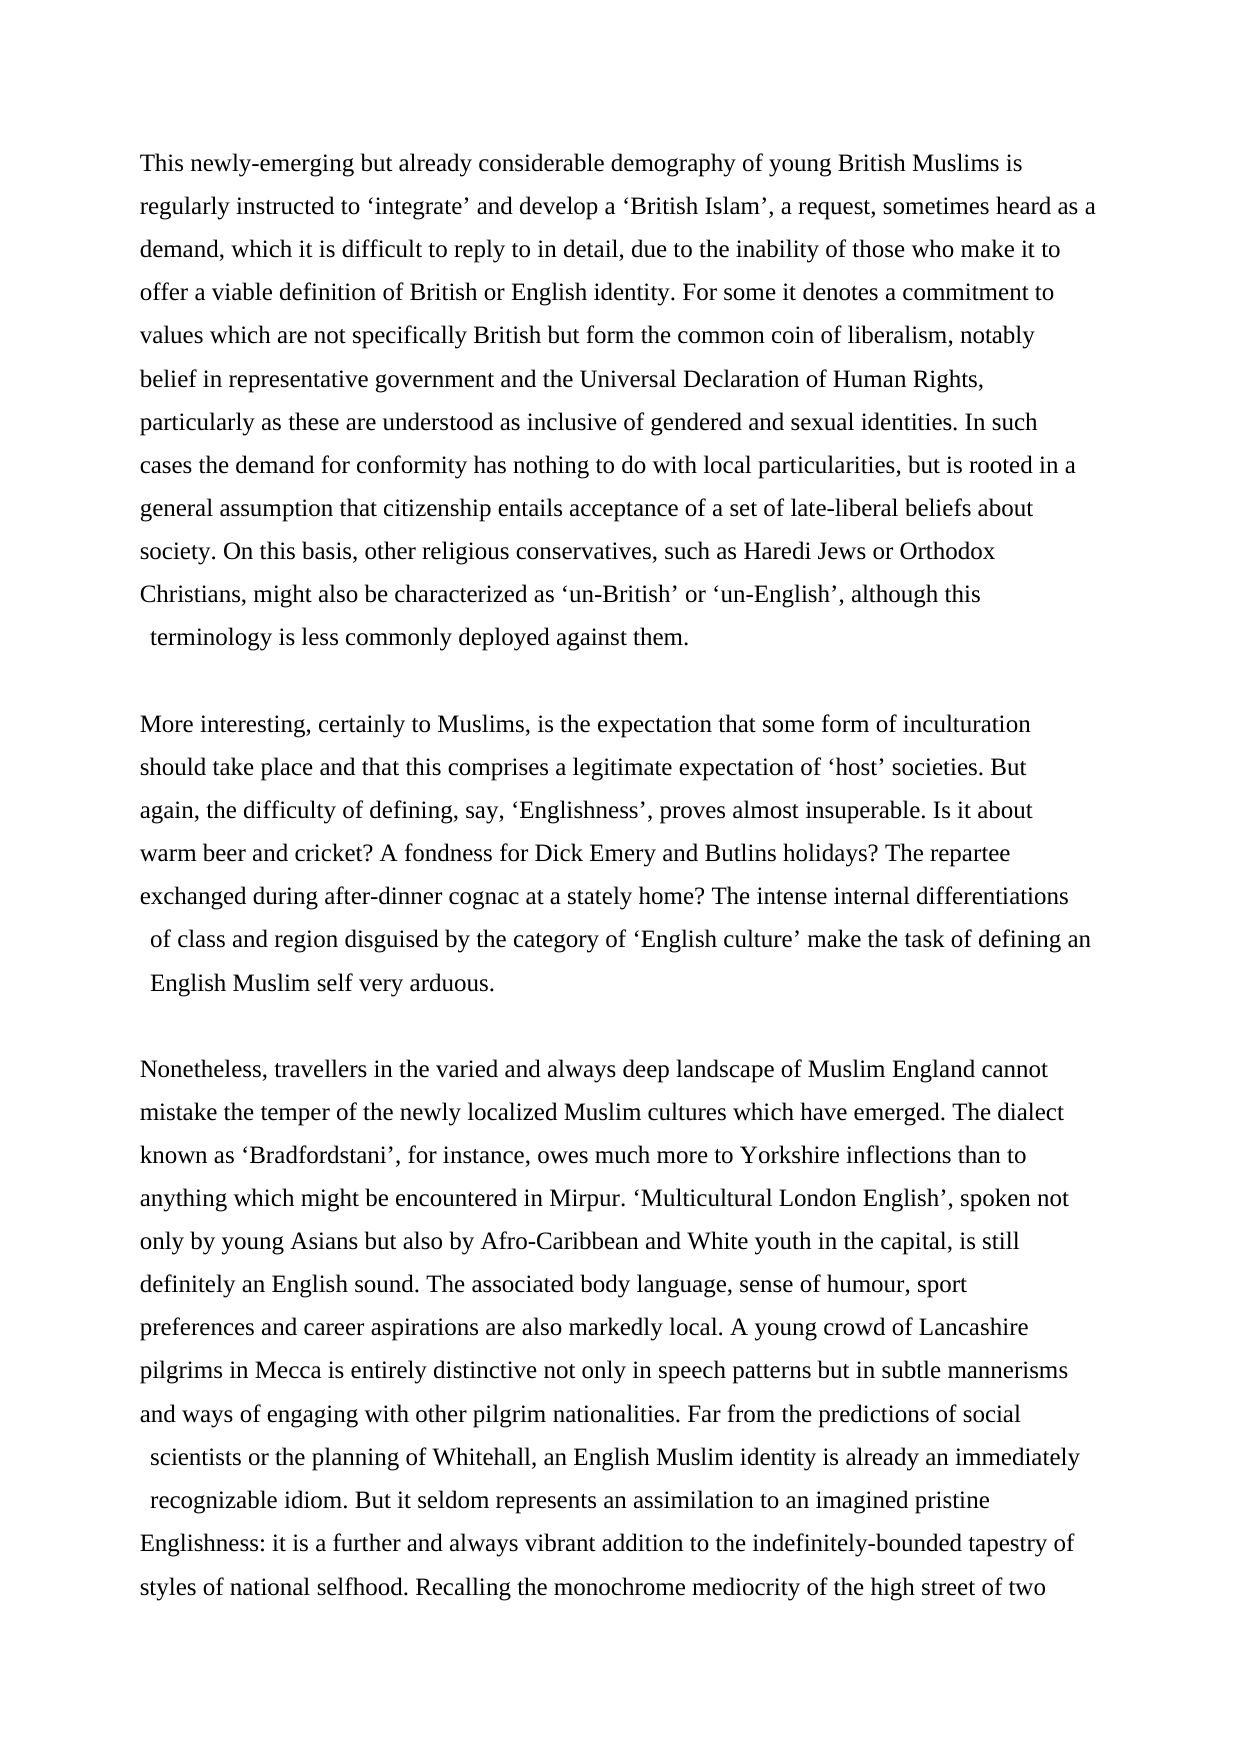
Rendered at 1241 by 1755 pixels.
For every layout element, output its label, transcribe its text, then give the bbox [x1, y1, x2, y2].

text More interesting, certainly to Muslims, is the expectation that some form of inculturation should take place and that this comprises a legitimate expectation of ‘host’ societies. But again, the difficulty of defining, say, ‘Englishness’, proves almost insuperable. Is it about warm beer and cricket? A fondness for Dick Emery and Butlins holidays? The repartee exchanged during after-dinner cognac at a stately home? The intense internal differentiations [139, 709, 1087, 910]
text of class and region disguised by the category of ‘English culture’ make the task of defining an English Muslim self very arduous. [150, 924, 1101, 996]
text belief in representative government and the Universal Declaration of Human Rights, particularly as these are understood as inclusive of gendered and sexual identities. In such cases the demand for conformity has nothing to do with local particularities, but is rooted in a general assumption that citizenship entails acceptance of a set of late-liberal beliefs about society. On this basis, other religious conservatives, such as Haredi Jews or Orthodox Christians, might also be characterized as ‘un-British’ or ‘un-English’, although this [139, 364, 1089, 608]
text Nonetheless, travellers in the varied and always deep landscape of Muslim England cannot mistake the temper of the newly localized Muslim cultures which have emerged. The dialect known as ‘Bradfordstani’, for instance, owes much more to Yorkshire inflections than to anything which might be encountered in Mirpur. ‘Multicultural London English’, spoken not only by young Asians but also by Afro-Caribbean and White youth in the capital, is still definitely an English sound. The associated body language, sense of humour, sport preferences and career aspirations are also markedly local. A young crowd of Lancashire pilgrims in Mecca is entirely distinctive not only in speech patterns but in subtle mannerisms and ways of engaging with other pilgrim nationalities. Far from the predictions of social [139, 1054, 1087, 1427]
text Englishness: it is a further and always vibrant addition to the indefinitely-bounded tapestry of styles of national selfhood. Recalling the monochrome mediocrity of the high street of two [139, 1528, 1087, 1600]
text scientists or the planning of Whitehall, an English Muslim identity is already an immediately recognizable idiom. But it seldom represents an assimilation to an imagined pristine [150, 1442, 1101, 1514]
text terminology is less commonly deployed against them. [150, 622, 1101, 651]
text This newly-emerging but already considerable demography of young British Muslims is regularly instructed to ‘integrate’ and develop a ‘British Islam’, a request, sometimes heard as a demand, which it is difficult to reply to in detail, due to the inability of those who make it to offer a viable definition of British or English identity. For some it denotes a commitment to values which are not specifically British but form the common coin of liberalism, notably [139, 148, 1098, 349]
